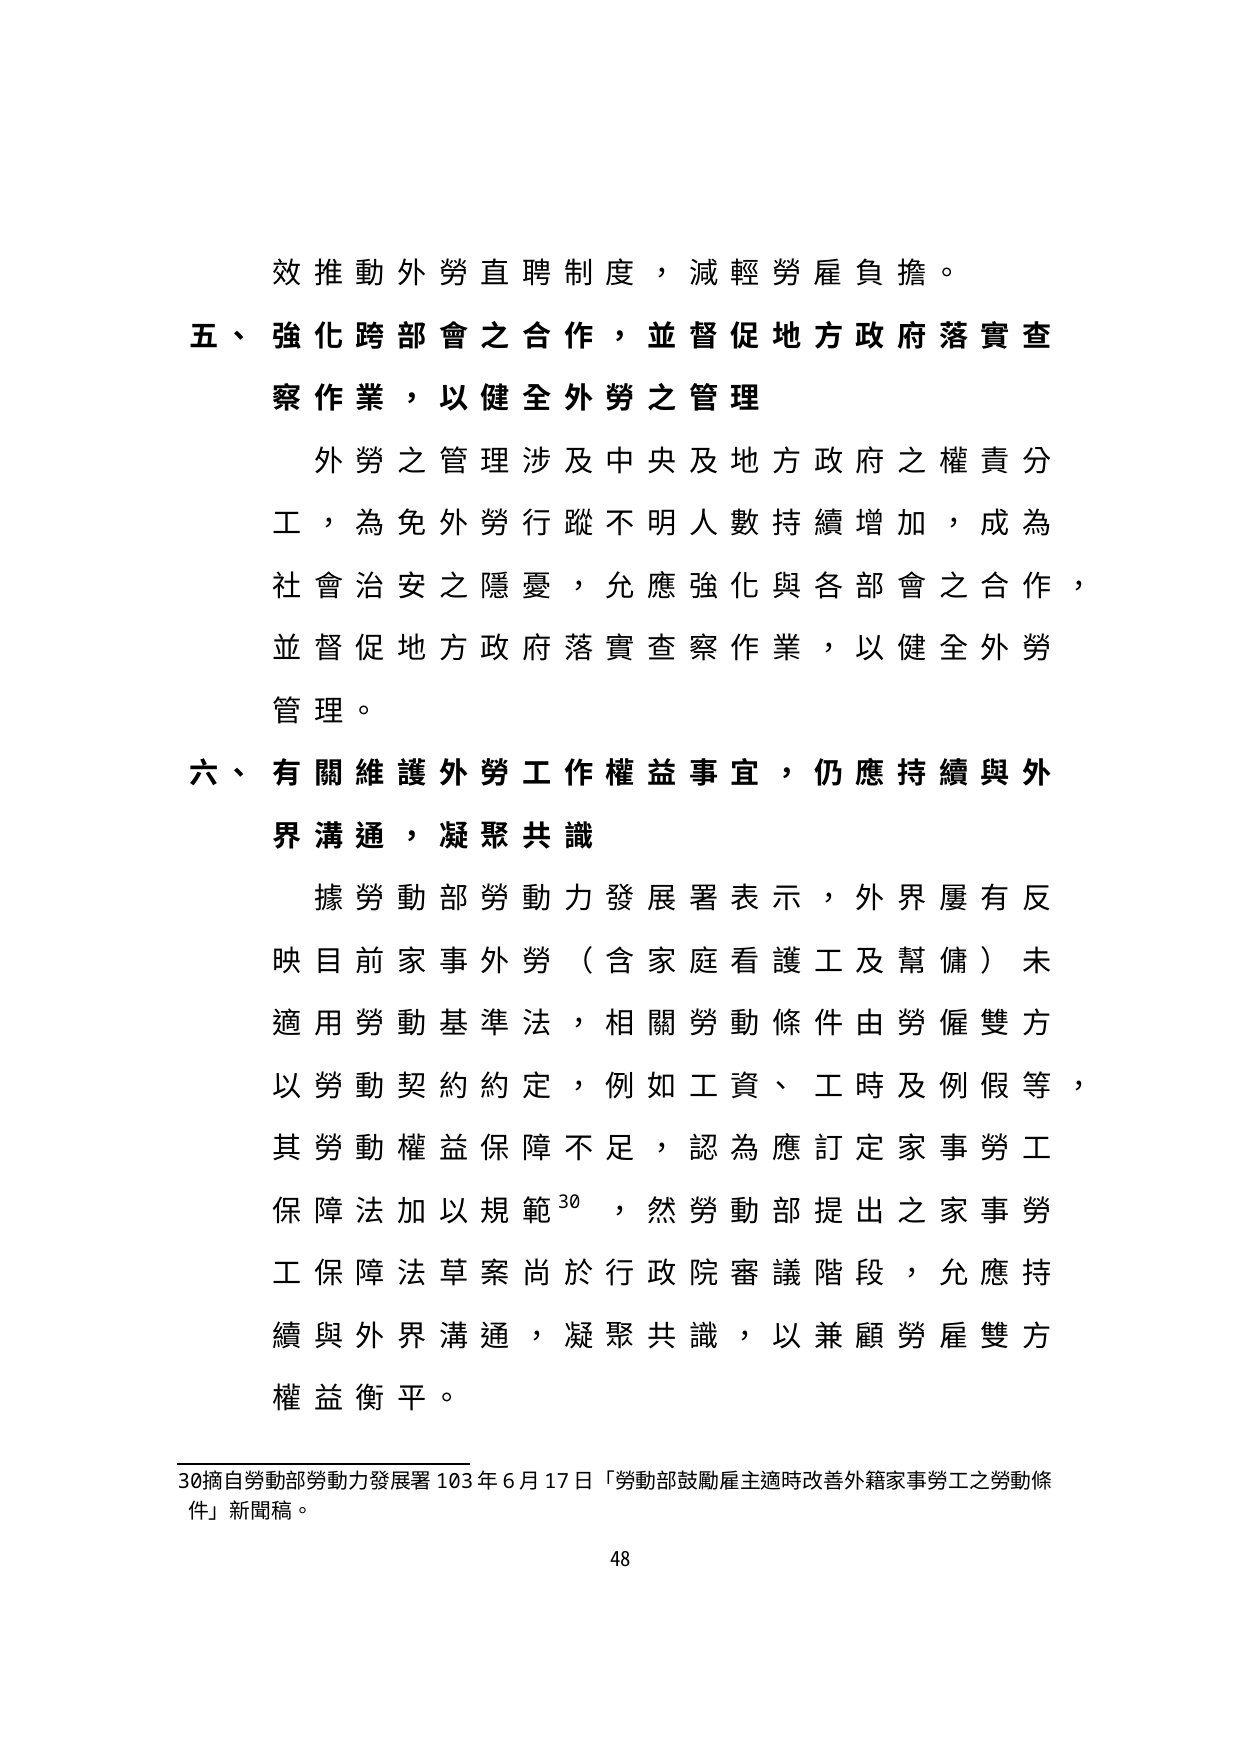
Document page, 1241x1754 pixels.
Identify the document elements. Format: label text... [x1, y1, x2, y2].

text 六、有關維護外勞工作權益事宜，仍應持續與外界溝通，凝聚共識 [183, 729, 1058, 854]
text 據勞動部勞動力發展署表示，外界屢有反映目前家事外勞（含家庭看護工及幫傭）未適用勞動基準法，相關勞動條件由勞僱雙方以勞動契約約定，例如工資、工時及例假等，其勞動權益保障不足，認為應訂定家事勞工保障法加以規範，然勞動部提出之家事勞工保障法草案尚於行政院審議階段，允應持續與外界溝通，凝聚共識，以兼顧勞雇雙方權益衡平。 [242, 854, 1058, 1417]
text 五、強化跨部會之合作，並督促地方政府落實查察作業，以健全外勞之管理 [183, 292, 1058, 417]
text 外勞之管理涉及中央及地方政府之權責分工，為免外勞行蹤不明人數持續增加，成為社會治安之隱憂，允應強化與各部會之合作，並督促地方政府落實查察作業，以健全外勞管理。 [242, 417, 1058, 729]
text 摘自勞動部勞動力發展署103年6月17日「勞動部鼓勵雇主適時改善外籍家事勞工之勞動條件」新聞稿。 [177, 1464, 1063, 1525]
text 效推動外勞直聘制度，減輕勞雇負擔。 [242, 229, 1058, 292]
